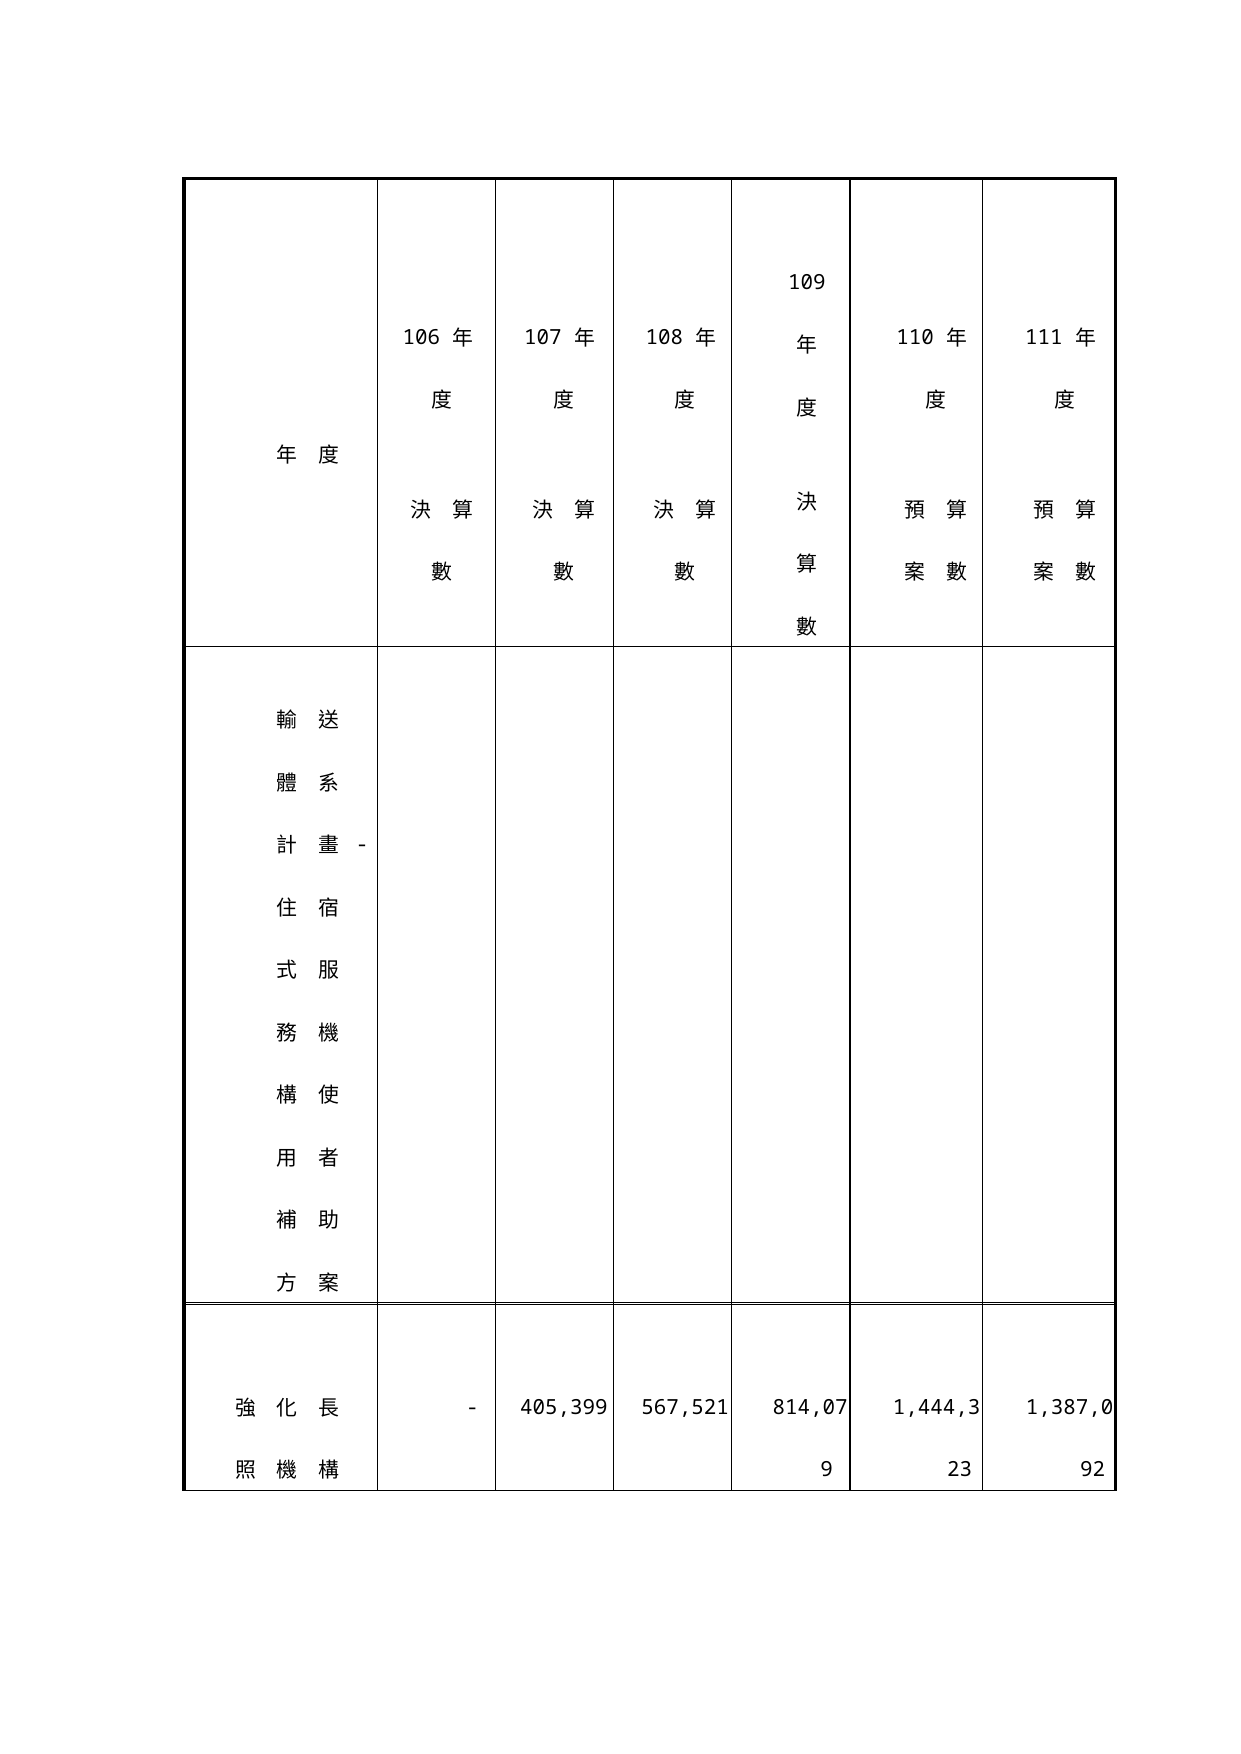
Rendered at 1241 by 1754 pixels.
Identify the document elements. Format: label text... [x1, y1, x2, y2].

table_cell - [378, 647, 495, 1302]
table_cell 814,079 [732, 1305, 849, 1490]
table_cell [614, 647, 731, 1302]
table_cell [851, 647, 982, 1302]
table_cell 1,444,323 [851, 1305, 982, 1490]
table_cell 強化長照機構 [186, 1305, 377, 1490]
table_cell 1,387,092 [983, 1305, 1114, 1490]
table_cell 405,399 [496, 1305, 613, 1490]
table_header 109年度 決算數 [732, 180, 849, 646]
table_header 108年度 決算數 [614, 180, 731, 646]
table_header 110年度 預算案數 [851, 180, 982, 646]
table_cell [732, 647, 849, 1302]
table_header 106年度 決算數 [378, 180, 495, 646]
table_cell 輸送體系計畫-住宿式服務機構使用者補助方案 [186, 647, 377, 1302]
table_header 107年度 決算數 [496, 180, 613, 646]
table_cell - [378, 1305, 495, 1490]
table_cell - [496, 647, 613, 1302]
table_header 年度 [186, 180, 377, 646]
table_cell 567,521 [614, 1305, 731, 1490]
table_cell [983, 647, 1114, 1302]
table_header 111年度 預算案數 [983, 180, 1114, 646]
